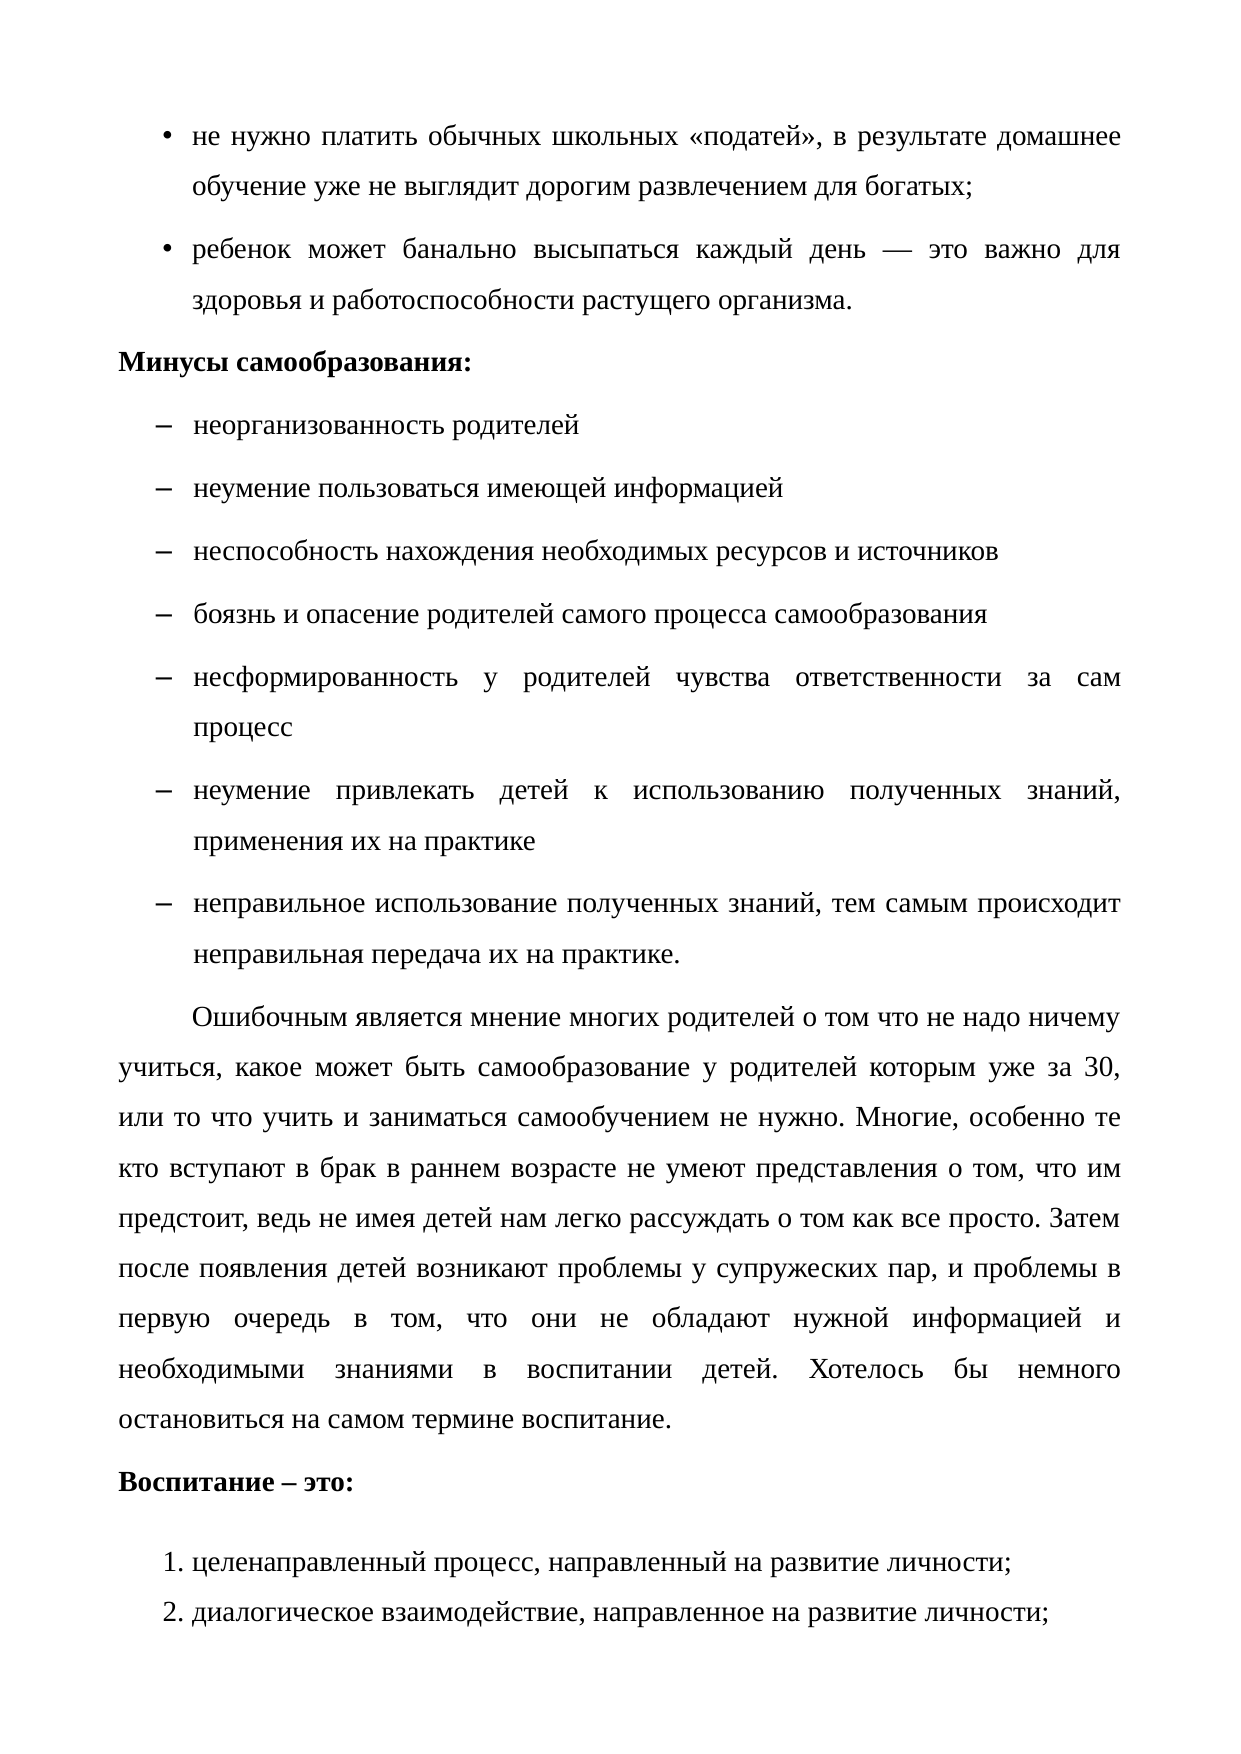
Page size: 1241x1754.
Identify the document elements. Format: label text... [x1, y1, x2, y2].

list целенаправленный процесс, направленный на развитие личности; [162, 1544, 1122, 1577]
list несформированность у родителей чувства ответственности за сам процесс [156, 659, 1122, 743]
text Минусы самообразования: [118, 344, 1122, 378]
list неумение привлекать детей к использованию полученных знаний, применения их на практике [156, 772, 1122, 856]
text Воспитание – это: [118, 1464, 1122, 1498]
list неправильное использование полученных знаний, тем самым происходит неправильная передача их на практике. [156, 886, 1122, 969]
list ребенок может банально высыпаться каждый день — это важно для здоровья и работоспособности растущего организма. [162, 231, 1122, 315]
list диалогическое взаимодействие, направленное на развитие личности; [162, 1594, 1122, 1628]
text Ошибочным является мнение многих родителей о том что не надо ничему учиться, какое может быть самообразование у родителей которым уже за 30, или то что учить и заниматься самообучением не нужно. Многие, особенно те кто вступают в брак в раннем возрасте не умеют представления о том, что им предстоит, ведь не имея детей нам легко рассуждать о том как все просто. Затем после появления детей возникают проблемы у супружеских пар, и проблемы в первую очередь в том, что они не обладают нужной информацией и необходимыми знаниями в воспитании детей. Хотелось бы немного остановиться на самом термине воспитание. [118, 999, 1122, 1435]
list неорганизованность родителей [156, 407, 1122, 441]
list боязнь и опасение родителей самого процесса самообразования [156, 596, 1122, 630]
list не нужно платить обычных школьных «податей», в результате домашнее обучение уже не выглядит дорогим развлечением для богатых; [162, 118, 1122, 202]
list неспособность нахождения необходимых ресурсов и источников [156, 533, 1122, 567]
list неумение пользоваться имеющей информацией [156, 470, 1122, 504]
